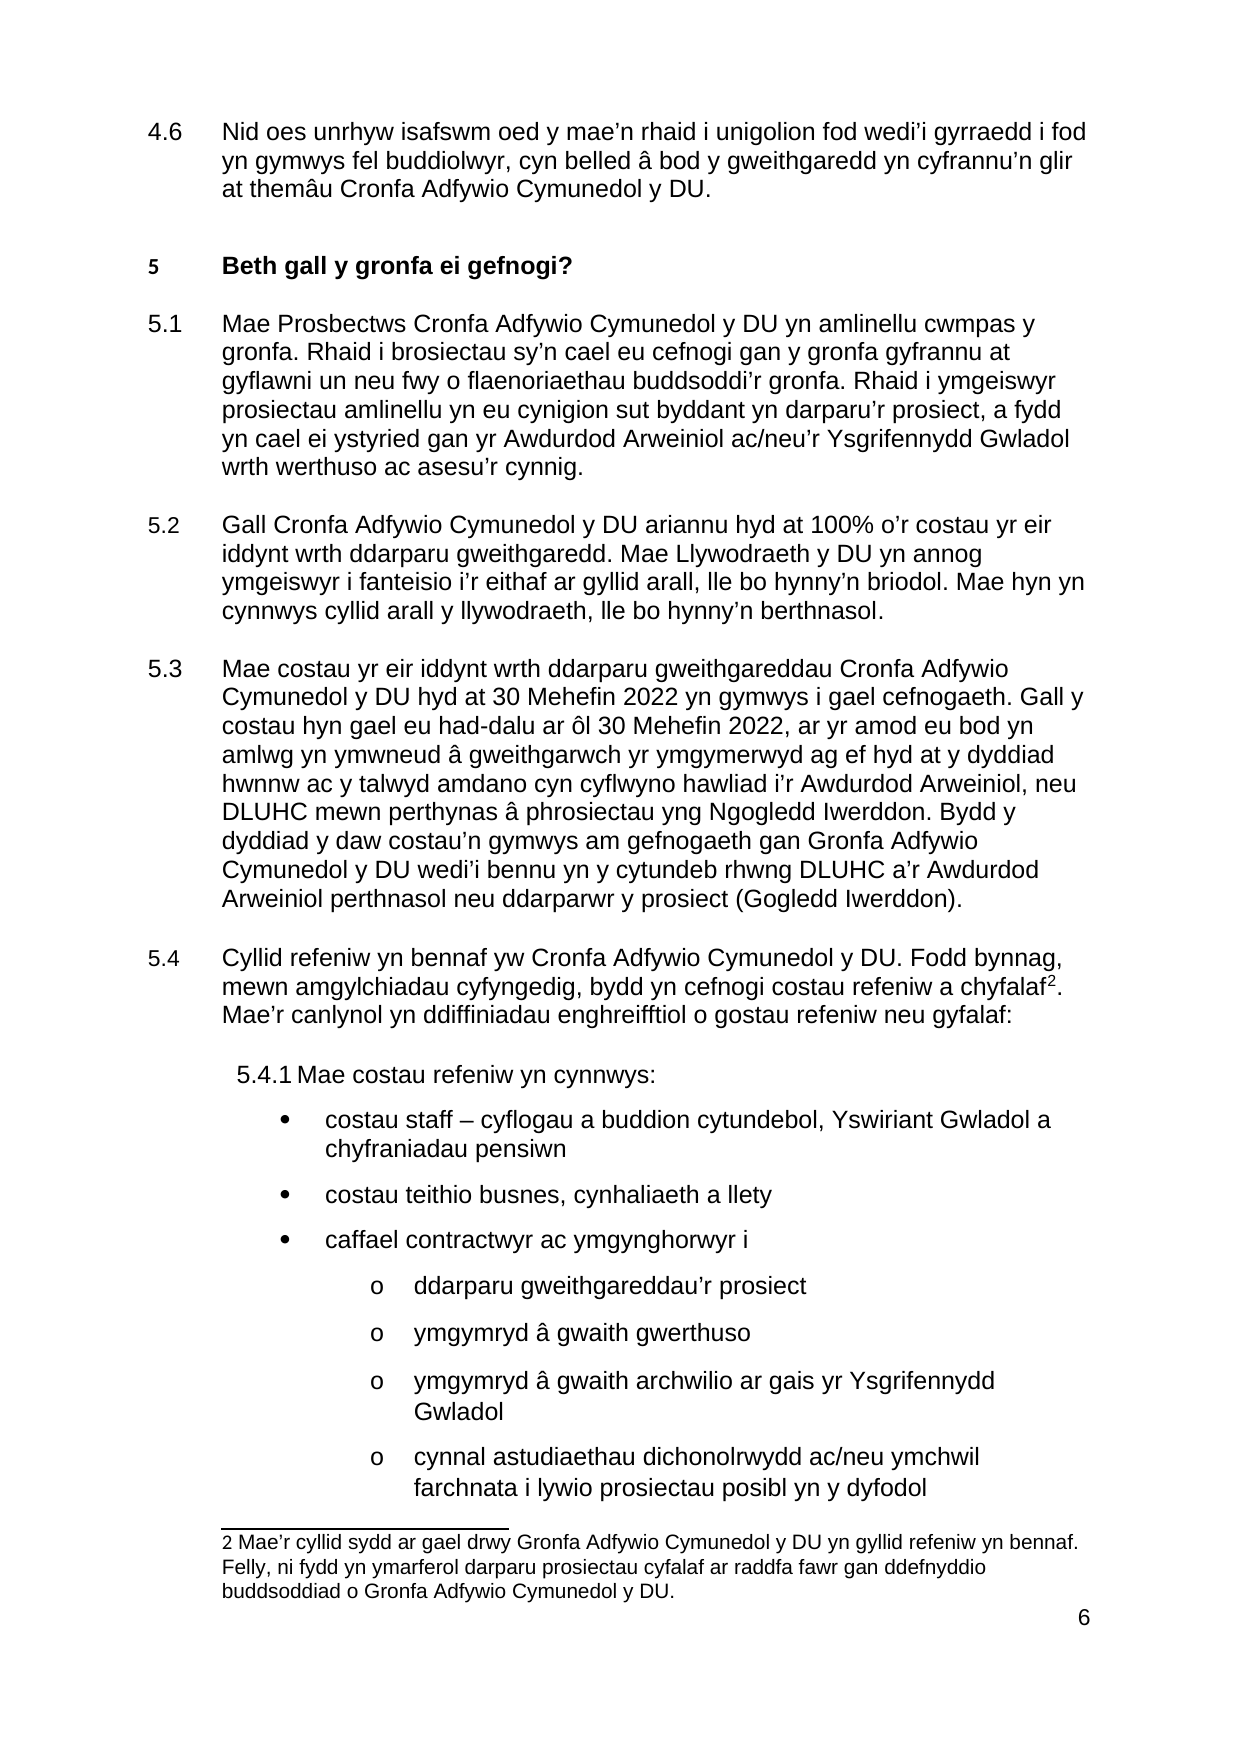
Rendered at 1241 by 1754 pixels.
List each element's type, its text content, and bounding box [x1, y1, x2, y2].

list Cyllid refeniw yn bennaf yw Cronfa Adfywio Cymunedol y DU. Fodd bynnag, mewn amgylchiadau cyfyngedig, bydd yn cefnogi costau refeniw a chyfalaf. Mae’r canlynol yn ddiffiniadau enghreifftiol o gostau refeniw neu gyfalaf: [148, 943, 1090, 1029]
list Nid oes unrhyw isafswm oed y mae’n rhaid i unigolion fod wedi’i gyrraedd i fod yn gymwys fel buddiolwyr, cyn belled â bod y gweithgaredd yn cyfrannu’n glir at themâu Cronfa Adfywio Cymunedol y DU. [148, 117, 1090, 203]
list ymgymryd â gwaith gwerthuso [369, 1318, 1090, 1349]
list Mae Prosbectws Cronfa Adfywio Cymunedol y DU yn amlinellu cwmpas y gronfa. Rhaid i brosiectau sy’n cael eu cefnogi gan y gronfa gyfrannu at gyflawni un neu fwy o flaenoriaethau buddsoddi’r gronfa. Rhaid i ymgeiswyr prosiectau amlinellu yn eu cynigion sut byddant yn darparu’r prosiect, a fydd yn cael ei ystyried gan yr Awdurdod Arweiniol ac/neu’r Ysgrifennydd Gwladol wrth werthuso ac asesu’r cynnig. [148, 308, 1090, 481]
list Beth gall y gronfa ei gefnogi? [148, 251, 1090, 280]
list ymgymryd â gwaith archwilio ar gais yr Ysgrifennydd Gwladol [369, 1366, 1090, 1426]
list Mae costau yr eir iddynt wrth ddarparu gweithgareddau Cronfa Adfywio Cymunedol y DU hyd at 30 Mehefin 2022 yn gymwys i gael cefnogaeth. Gall y costau hyn gael eu had-dalu ar ôl 30 Mehefin 2022, ar yr amod eu bod yn amlwg yn ymwneud â gweithgarwch yr ymgymerwyd ag ef hyd at y dyddiad hwnnw ac y talwyd amdano cyn cyflwyno hawliad i’r Awdurdod Arweiniol, neu DLUHC mewn perthynas â phrosiectau yng Ngogledd Iwerddon. Bydd y dyddiad y daw costau’n gymwys am gefnogaeth gan Gronfa Adfywio Cymunedol y DU wedi’i bennu yn y cytundeb rhwng DLUHC a’r Awdurdod Arweiniol perthnasol neu ddarparwr y prosiect (Gogledd Iwerddon). [148, 653, 1090, 912]
list costau staff – cyflogau a buddion cytundebol, Yswiriant Gwladol a chyfraniadau pensiwn [281, 1105, 1090, 1163]
list ddarparu gweithgareddau’r prosiect [369, 1271, 1090, 1302]
list Mae costau refeniw yn cynnwys: [222, 1060, 1090, 1089]
list caffael contractwyr ac ymgynghorwyr i [281, 1225, 1090, 1254]
list Mae’r cyllid sydd ar gael drwy Gronfa Adfywio Cymunedol y DU yn gyllid refeniw yn bennaf. Felly, ni fydd yn ymarferol darparu prosiectau cyfalaf ar raddfa fawr gan ddefnyddio buddsoddiad o Gronfa Adfywio Cymunedol y DU. [222, 1529, 1090, 1604]
list cynnal astudiaethau dichonolrwydd ac/neu ymchwil farchnata i lywio prosiectau posibl yn y dyfodol [369, 1442, 1090, 1502]
list Gall Cronfa Adfywio Cymunedol y DU ariannu hyd at 100% o’r costau yr eir iddynt wrth ddarparu gweithgaredd. Mae Llywodraeth y DU yn annog ymgeiswyr i fanteisio i’r eithaf ar gyllid arall, lle bo hynny’n briodol. Mae hyn yn cynnwys cyllid arall y llywodraeth, lle bo hynny’n berthnasol. [148, 510, 1090, 625]
list costau teithio busnes, cynhaliaeth a llety [281, 1180, 1090, 1208]
